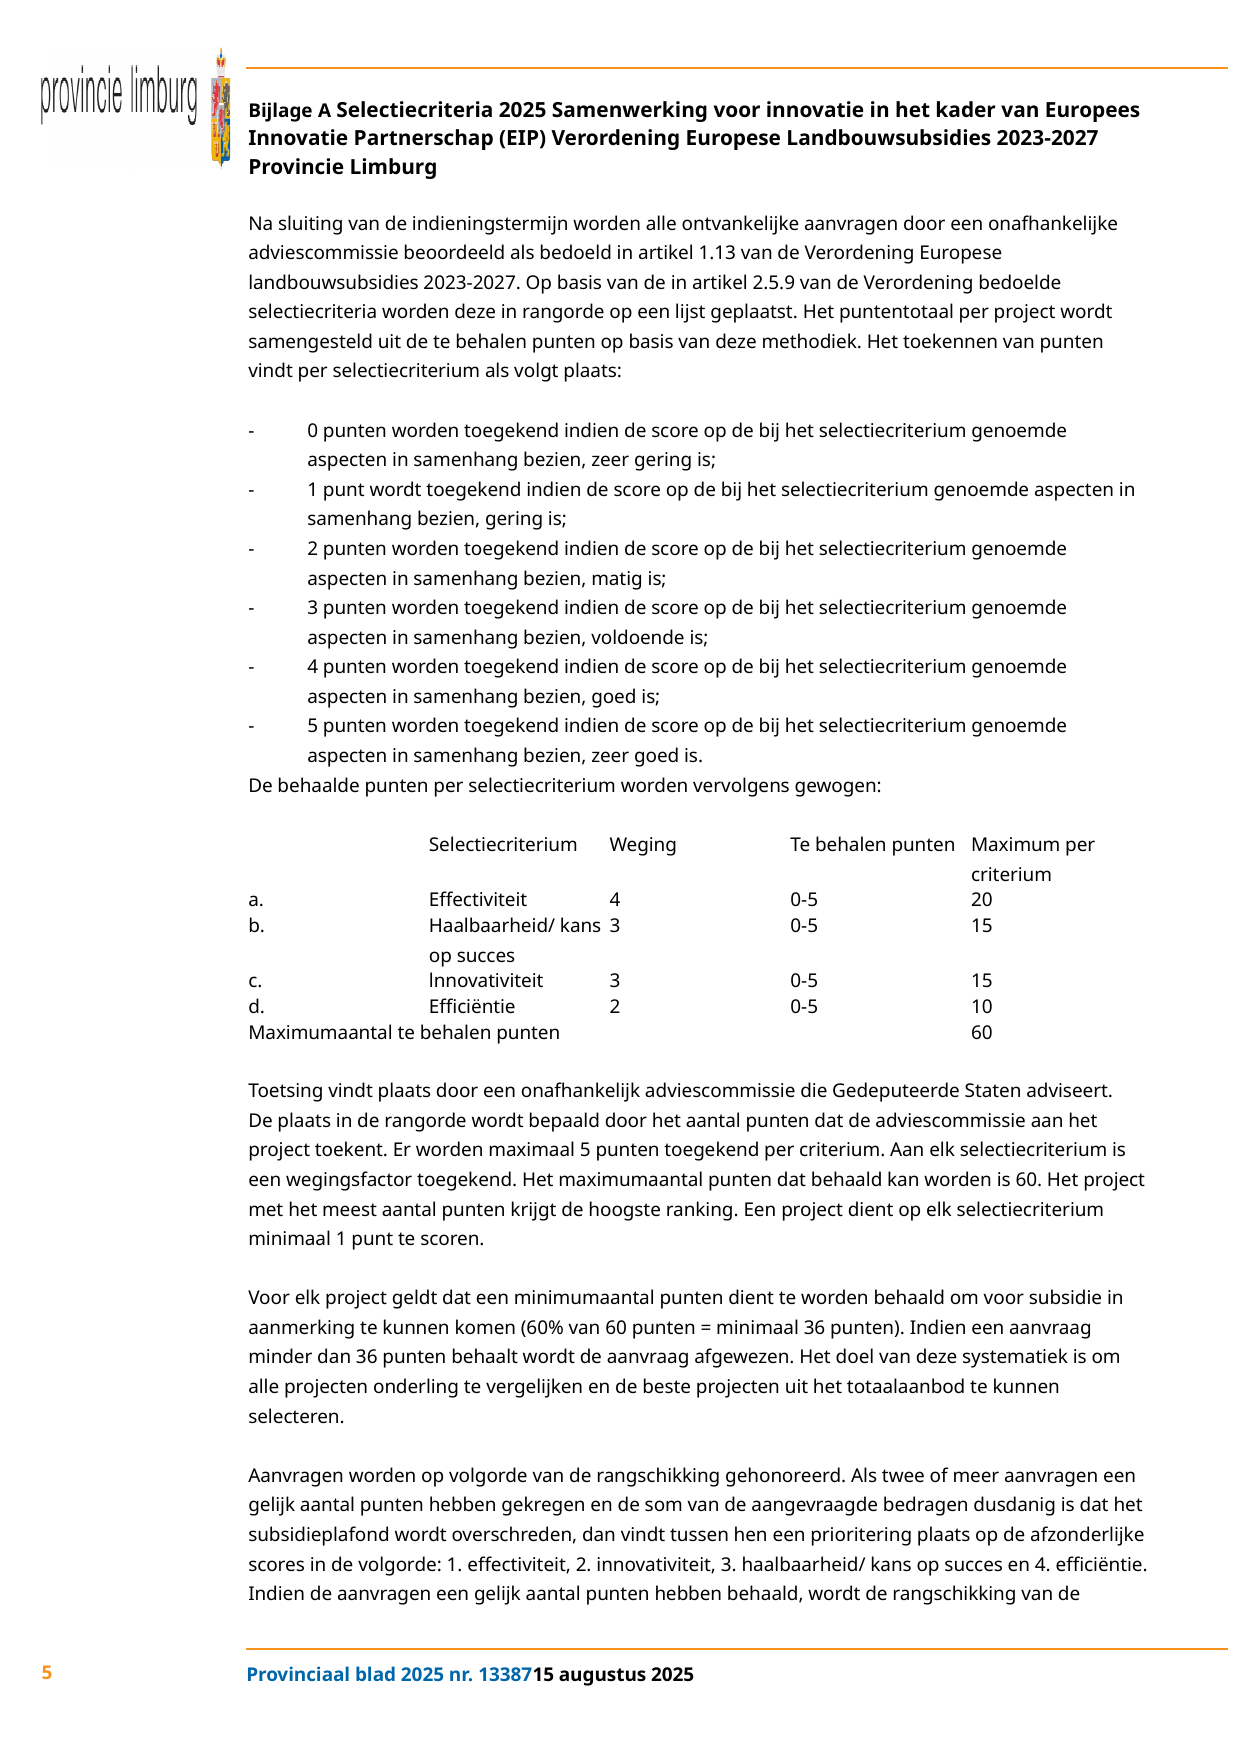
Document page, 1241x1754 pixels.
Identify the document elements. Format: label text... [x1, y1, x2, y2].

table_cell 0-5 [790, 968, 971, 993]
table_header Selectiecriterium [429, 831, 609, 886]
table_cell Maximumaantal te behalen punten [248, 1019, 971, 1045]
list 2 punten worden toegekend indien de score op de bij het selectiecriterium genoemde aspecten in samenhang bezien, matig is; [248, 535, 1152, 591]
table_cell c. [248, 968, 429, 993]
table_cell 3 [609, 968, 790, 993]
text Bijlage A Selectiecriteria 2025 Samenwerking voor innovatie in het kader van Europees Innovatie Partnerschap (EIP) Verordening Europese Landbouwsubsidies 2023-2027 Provincie Limburg [248, 95, 1152, 180]
table_cell 0-5 [790, 886, 971, 912]
text Toetsing vindt plaats door een onafhankelijk adviescommissie die Gedeputeerde Staten adviseert. [248, 1077, 1152, 1103]
list 0 punten worden toegekend indien de score op de bij het selectiecriterium genoemde aspecten in samenhang bezien, zeer gering is; [248, 417, 1152, 472]
table_cell d. [248, 993, 429, 1019]
list 5 punten worden toegekend indien de score op de bij het selectiecriterium genoemde aspecten in samenhang bezien, zeer goed is. [248, 713, 1152, 768]
table_cell 0-5 [790, 993, 971, 1019]
text Voor elk project geldt dat een minimumaantal punten dient te worden behaald om voor subsidie in aanmerking te kunnen komen (60% van 60 punten = minimaal 36 punten). Indien een aanvraag minder dan 36 punten behaalt wordt de aanvraag afgewezen. Het doel van deze systematiek is om alle projecten onderling te vergelijken en de beste projecten uit het totaalaanbod te kunnen selecteren. [248, 1284, 1152, 1429]
table_cell 60 [971, 1019, 1152, 1045]
table_cell Efficiëntie [429, 993, 609, 1019]
text De behaalde punten per selectiecriterium worden vervolgens gewogen: [248, 772, 1152, 798]
table_cell 15 [971, 968, 1152, 993]
table_cell 2 [609, 993, 790, 1019]
table_cell 0-5 [790, 912, 971, 967]
table_header Te behalen punten [790, 831, 971, 886]
text De plaats in de rangorde wordt bepaald door het aantal punten dat de adviescommissie aan het project toekent. Er worden maximaal 5 punten toegekend per criterium. Aan elk selectiecriterium is een wegingsfactor toegekend. Het maximumaantal punten dat behaald kan worden is 60. Het project met het meest aantal punten krijgt de hoogste ranking. Een project dient op elk selectiecriterium minimaal 1 punt te scoren. [248, 1107, 1152, 1251]
table_cell 4 [609, 886, 790, 912]
table_cell Effectiviteit [429, 886, 609, 912]
text Aanvragen worden op volgorde van de rangschikking gehonoreerd. Als twee of meer aanvragen een gelijk aantal punten hebben gekregen en de som van de aangevraagde bedragen dusdanig is dat het subsidieplafond wordt overschreden, dan vindt tussen hen een prioritering plaats op de afzonderlijke scores in de volgorde: 1. effectiviteit, 2. innovativiteit, 3. haalbaarheid/ kans op succes en 4. efficiëntie. Indien de aanvragen een gelijk aantal punten hebben behaald, wordt de rangschikking van de [248, 1462, 1152, 1606]
table_cell 20 [971, 886, 1152, 912]
text Na sluiting van de indieningstermijn worden alle ontvankelijke aanvragen door een onafhankelijke adviescommissie beoordeeld als bedoeld in artikel 1.13 van de Verordening Europese landbouwsubsidies 2023-2027. Op basis van de in artikel 2.5.9 van de Verordening bedoelde selectiecriteria worden deze in rangorde op een lijst geplaatst. Het puntentotaal per project wordt samengesteld uit de te behalen punten op basis van deze methodiek. Het toekennen van punten vindt per selectiecriterium als volgt plaats: [248, 210, 1152, 383]
table_cell lnnovativiteit [429, 968, 609, 993]
table_header Weging [609, 831, 790, 886]
table_header Maximum per criterium [971, 831, 1152, 886]
table_cell 15 [971, 912, 1152, 967]
table_cell 3 [609, 912, 790, 967]
table_cell 10 [971, 993, 1152, 1019]
table_cell a. [248, 886, 429, 912]
table_cell b. [248, 912, 429, 967]
list 4 punten worden toegekend indien de score op de bij het selectiecriterium genoemde aspecten in samenhang bezien, goed is; [248, 653, 1152, 709]
table_cell Haalbaarheid/ kans op succes [429, 912, 609, 967]
list 3 punten worden toegekend indien de score op de bij het selectiecriterium genoemde aspecten in samenhang bezien, voldoende is; [248, 594, 1152, 650]
list 1 punt wordt toegekend indien de score op de bij het selectiecriterium genoemde aspecten in samenhang bezien, gering is; [248, 476, 1152, 531]
table_header [248, 831, 429, 886]
picture [41, 47, 231, 172]
